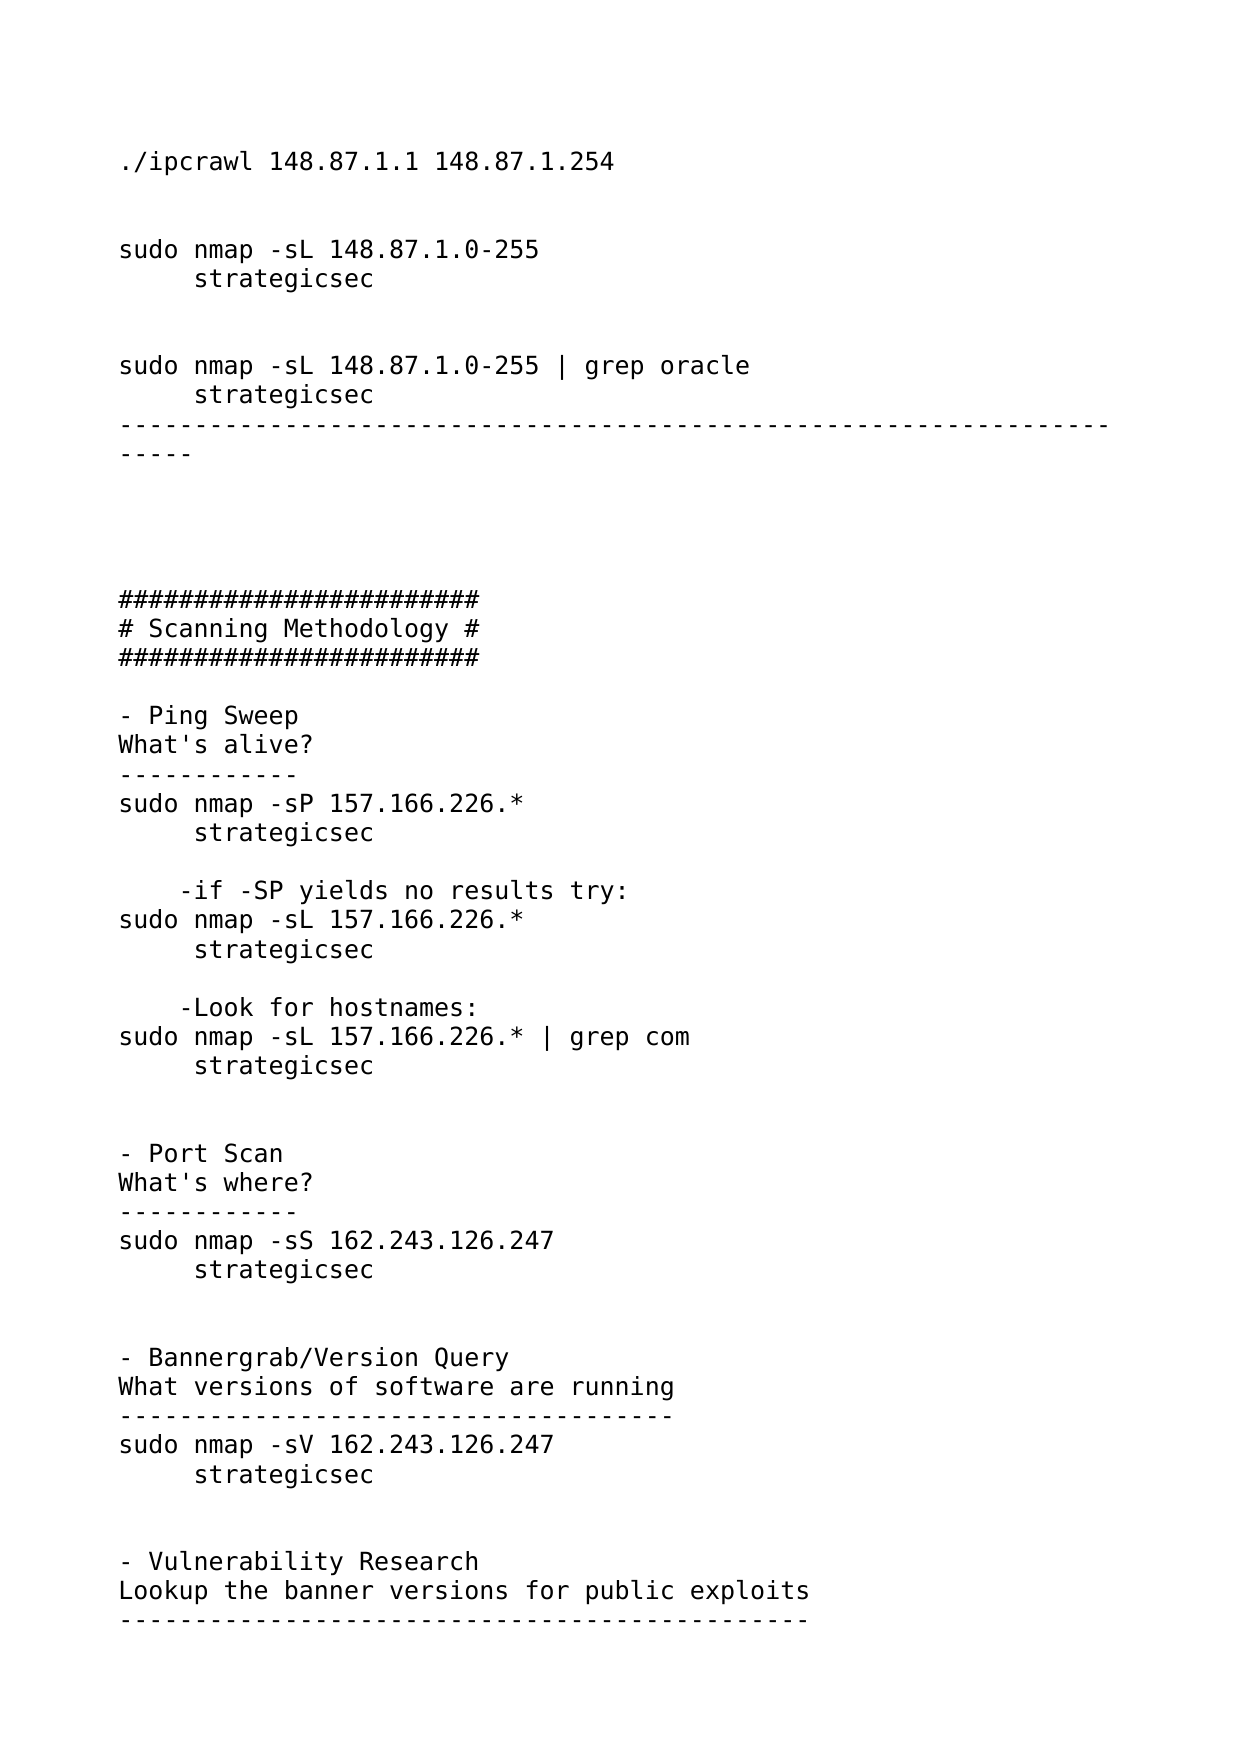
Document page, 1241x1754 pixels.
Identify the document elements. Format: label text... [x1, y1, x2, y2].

text ./ipcrawl 148.87.1.1 148.87.1.254 sudo nmap -sL 148.87.1.0-255 strategicsec sudo nmap -sL 148.87.1.0-255 | grep oracle strategicsec ----------------------------------------------------------------------- ######################## # Scanning Methodology # ######################## - Ping Sweep What's alive? ------------ sudo nmap -sP 157.166.226.* strategicsec -if -SP yields no results try: sudo nmap -sL 157.166.226.* strategicsec -Look for hostnames: sudo nmap -sL 157.166.226.* | grep com strategicsec - Port Scan What's where? ------------ sudo nmap -sS 162.243.126.247 strategicsec - Bannergrab/Version Query What versions of software are running ------------------------------------- sudo nmap -sV 162.243.126.247 strategicsec - Vulnerability Research Lookup the banner versions for public exploits [118, 118, 1122, 1635]
